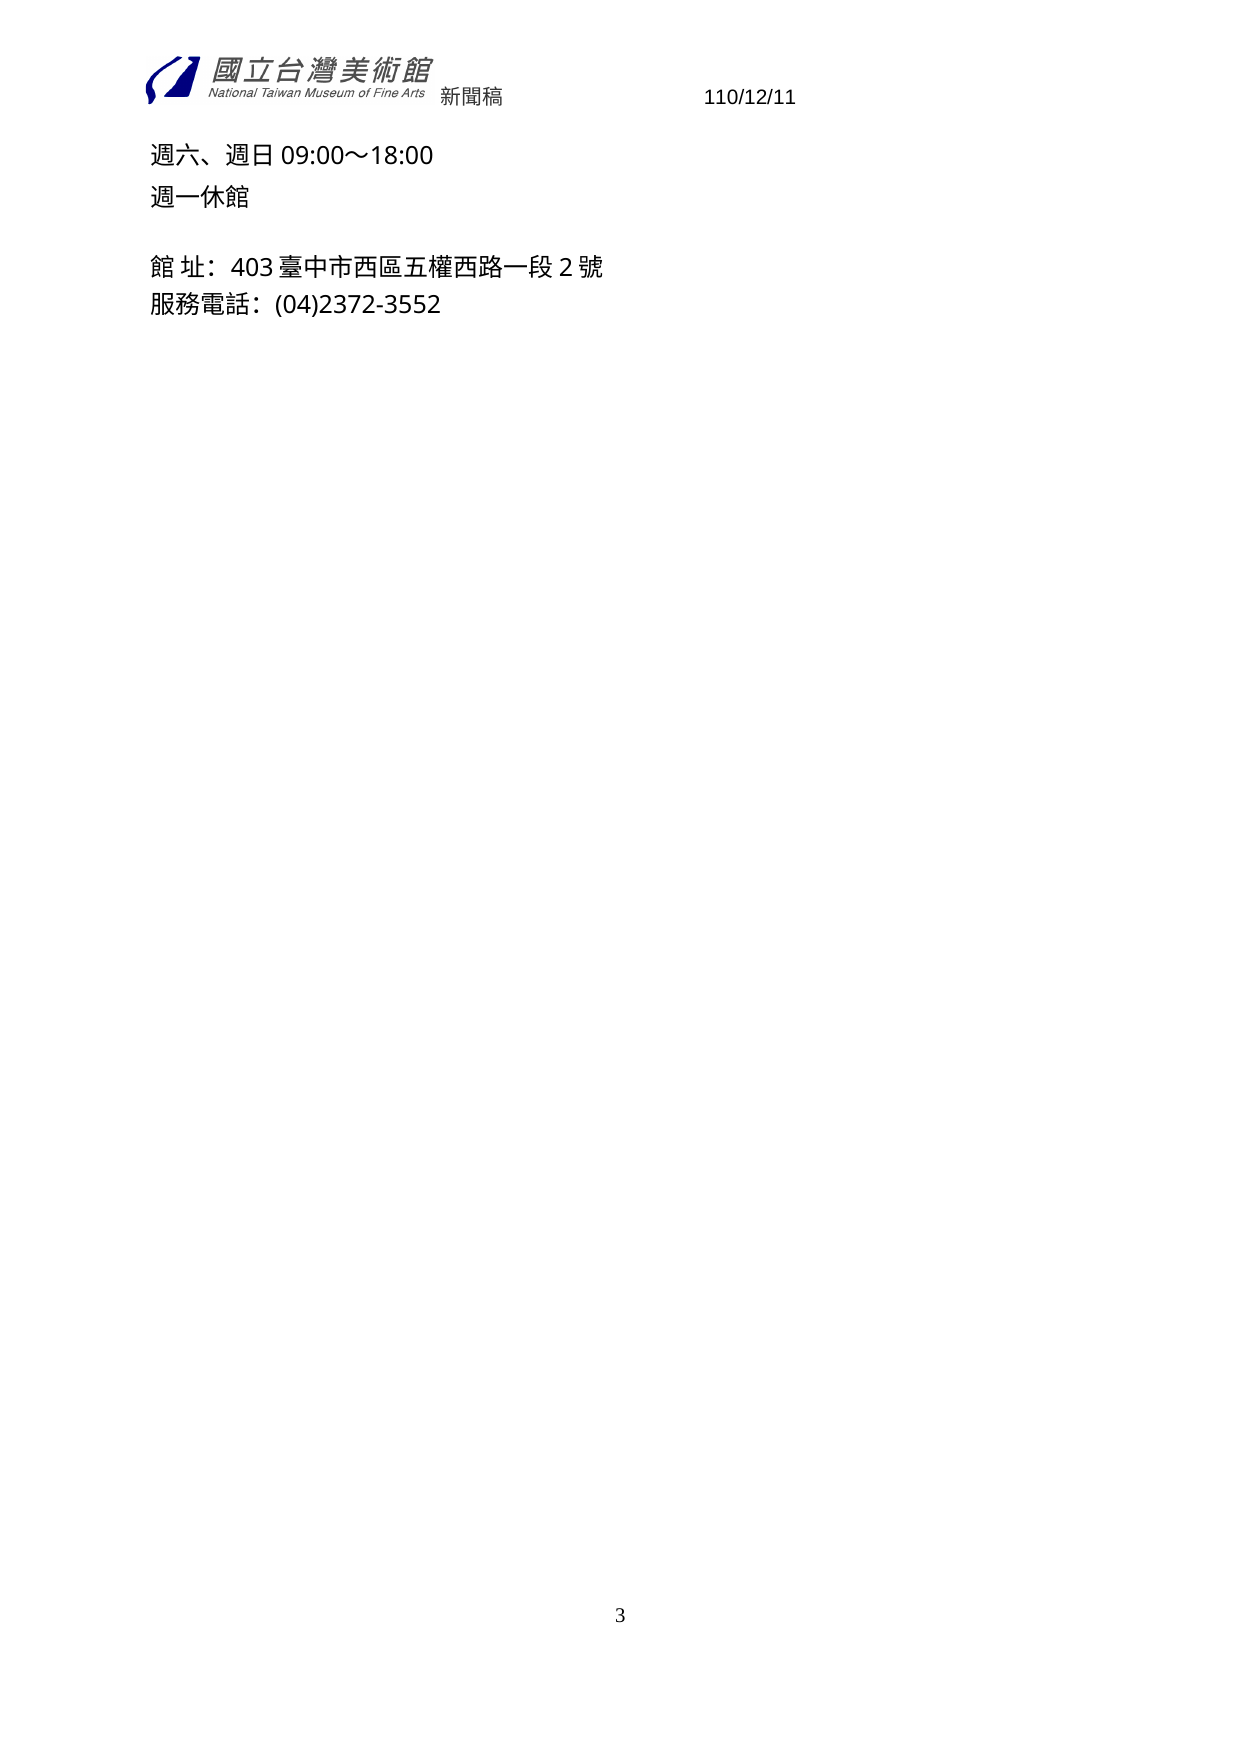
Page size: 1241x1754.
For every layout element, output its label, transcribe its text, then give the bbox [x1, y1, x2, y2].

text 週六、週日 09:00～18:00 [150, 136, 1090, 172]
text 服務電話：(04)2372-3552 [150, 284, 1090, 320]
picture [145, 56, 435, 105]
text 館 址：403臺中市西區五權西路一段2號 [150, 248, 1090, 284]
text 週一休館 [150, 177, 1090, 214]
